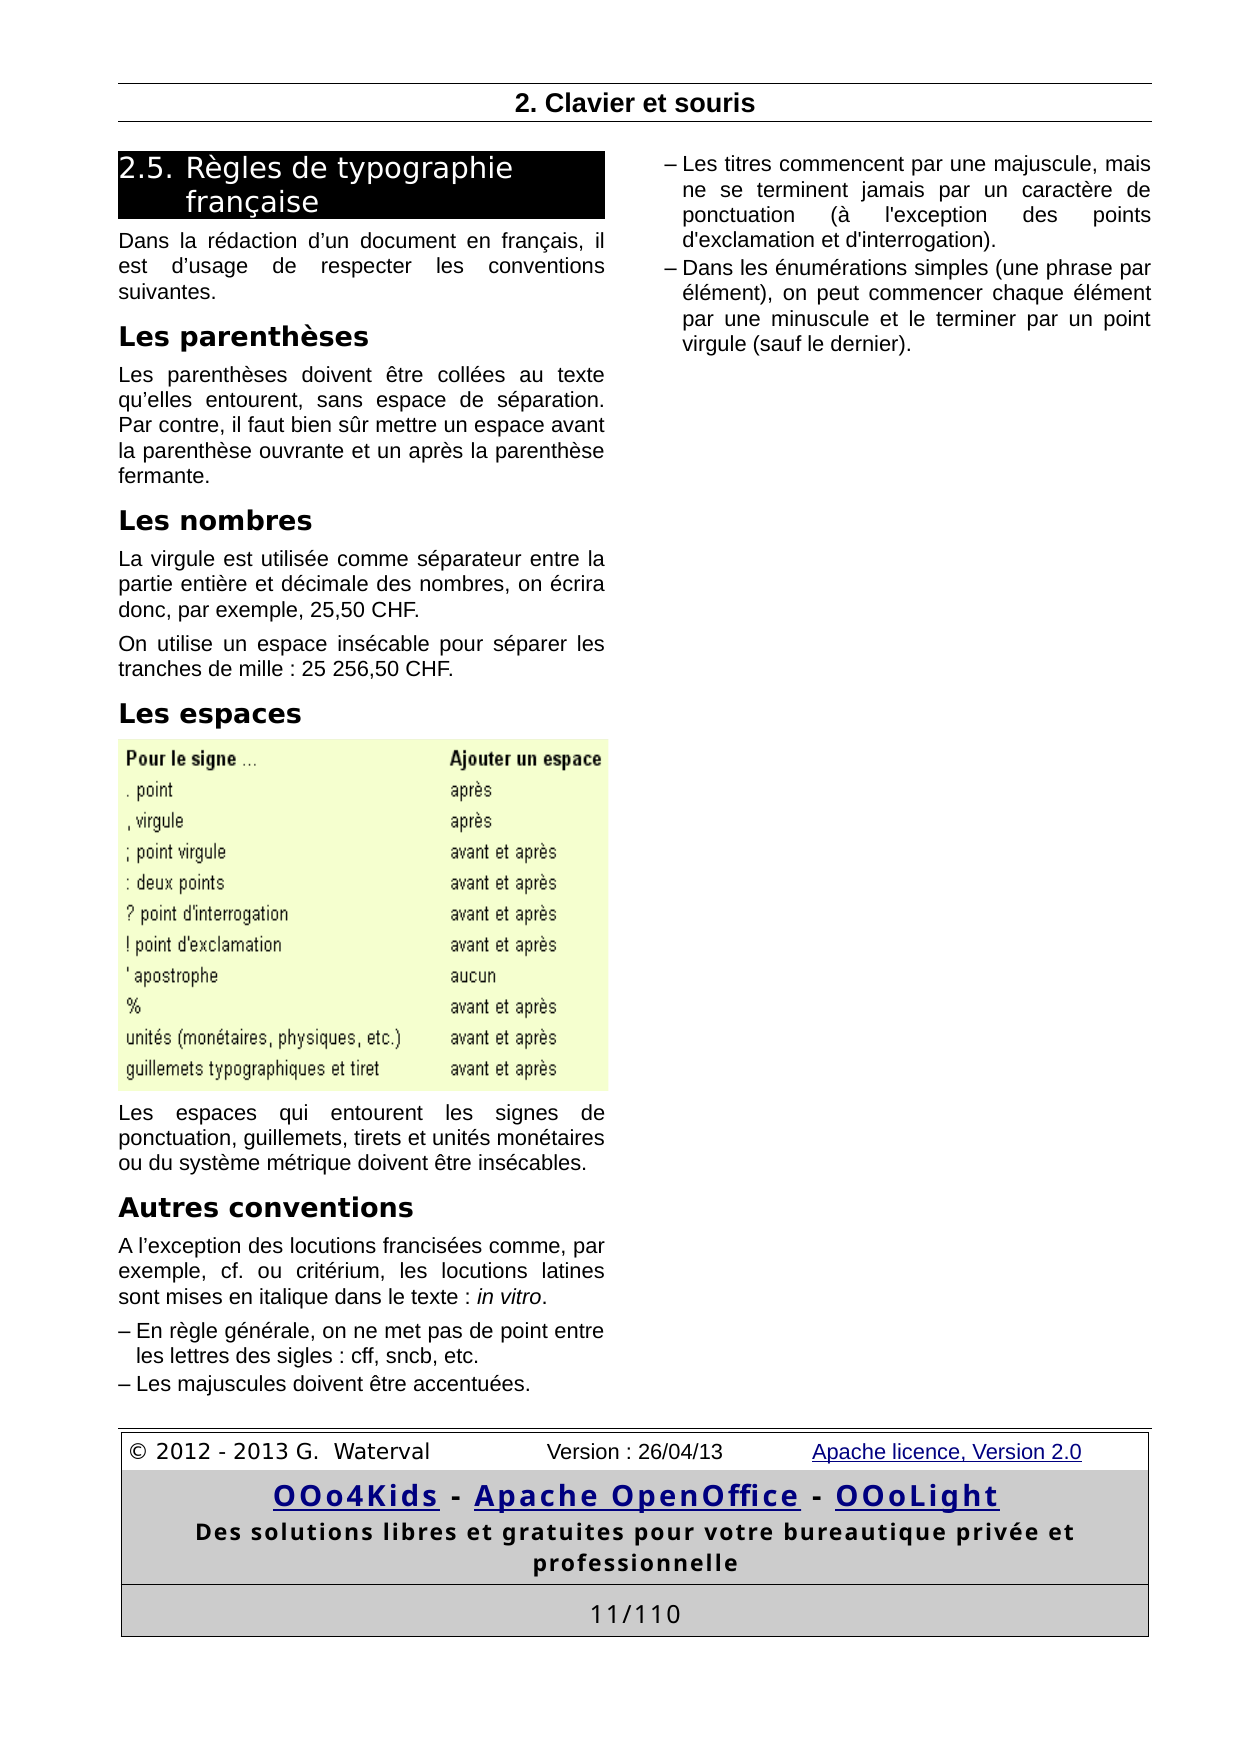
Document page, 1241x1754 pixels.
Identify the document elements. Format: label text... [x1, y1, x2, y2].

subtitle Règles de typographie française [118, 151, 605, 219]
subtitle Les nombres [118, 506, 605, 537]
text Les parenthèses doivent être collées au texte qu’elles entourent, sans espace de séparation. Par contre, il faut bien sûr mettre un espace avant la parenthèse ouvrante et un après la parenthèse fermante. [118, 362, 605, 488]
list Dans les énumérations simples (une phrase par élément), on peut commencer chaque élément par une minuscule et le terminer par un point virgule (sauf le dernier). [664, 255, 1152, 356]
text Les espaces qui entourent les signes de ponctuation, guillemets, tirets et unités monétaires ou du système métrique doivent être insécables. [118, 1099, 605, 1175]
subtitle Les parenthèses [118, 321, 605, 353]
list Les titres commencent par une majuscule, mais ne se terminent jamais par un caractère de ponctuation (à l'exception des points d'exclamation et d'interrogation). [664, 151, 1152, 252]
list Les majuscules doivent être accentuées. [118, 1371, 605, 1396]
text A l’exception des locutions francisées comme, par exemple, cf. ou critérium, les locutions latines sont mises en italique dans le texte : in vitro. [118, 1233, 605, 1309]
text Dans la rédaction d’un document en français, il est d’usage de respecter les conventions suivantes. [118, 228, 605, 304]
subtitle Les espaces [118, 699, 605, 730]
text On utilise un espace insécable pour séparer les tranches de mille : 25 256,50 CHF. [118, 631, 605, 681]
text La virgule est utilisée comme séparateur entre la partie entière et décimale des nombres, on écrira donc, par exemple, 25,50 CHF. [118, 546, 605, 622]
list En règle générale, on ne met pas de point entre les lettres des sigles : cff, sncb, etc. [118, 1318, 605, 1368]
subtitle Autres conventions [118, 1193, 605, 1224]
